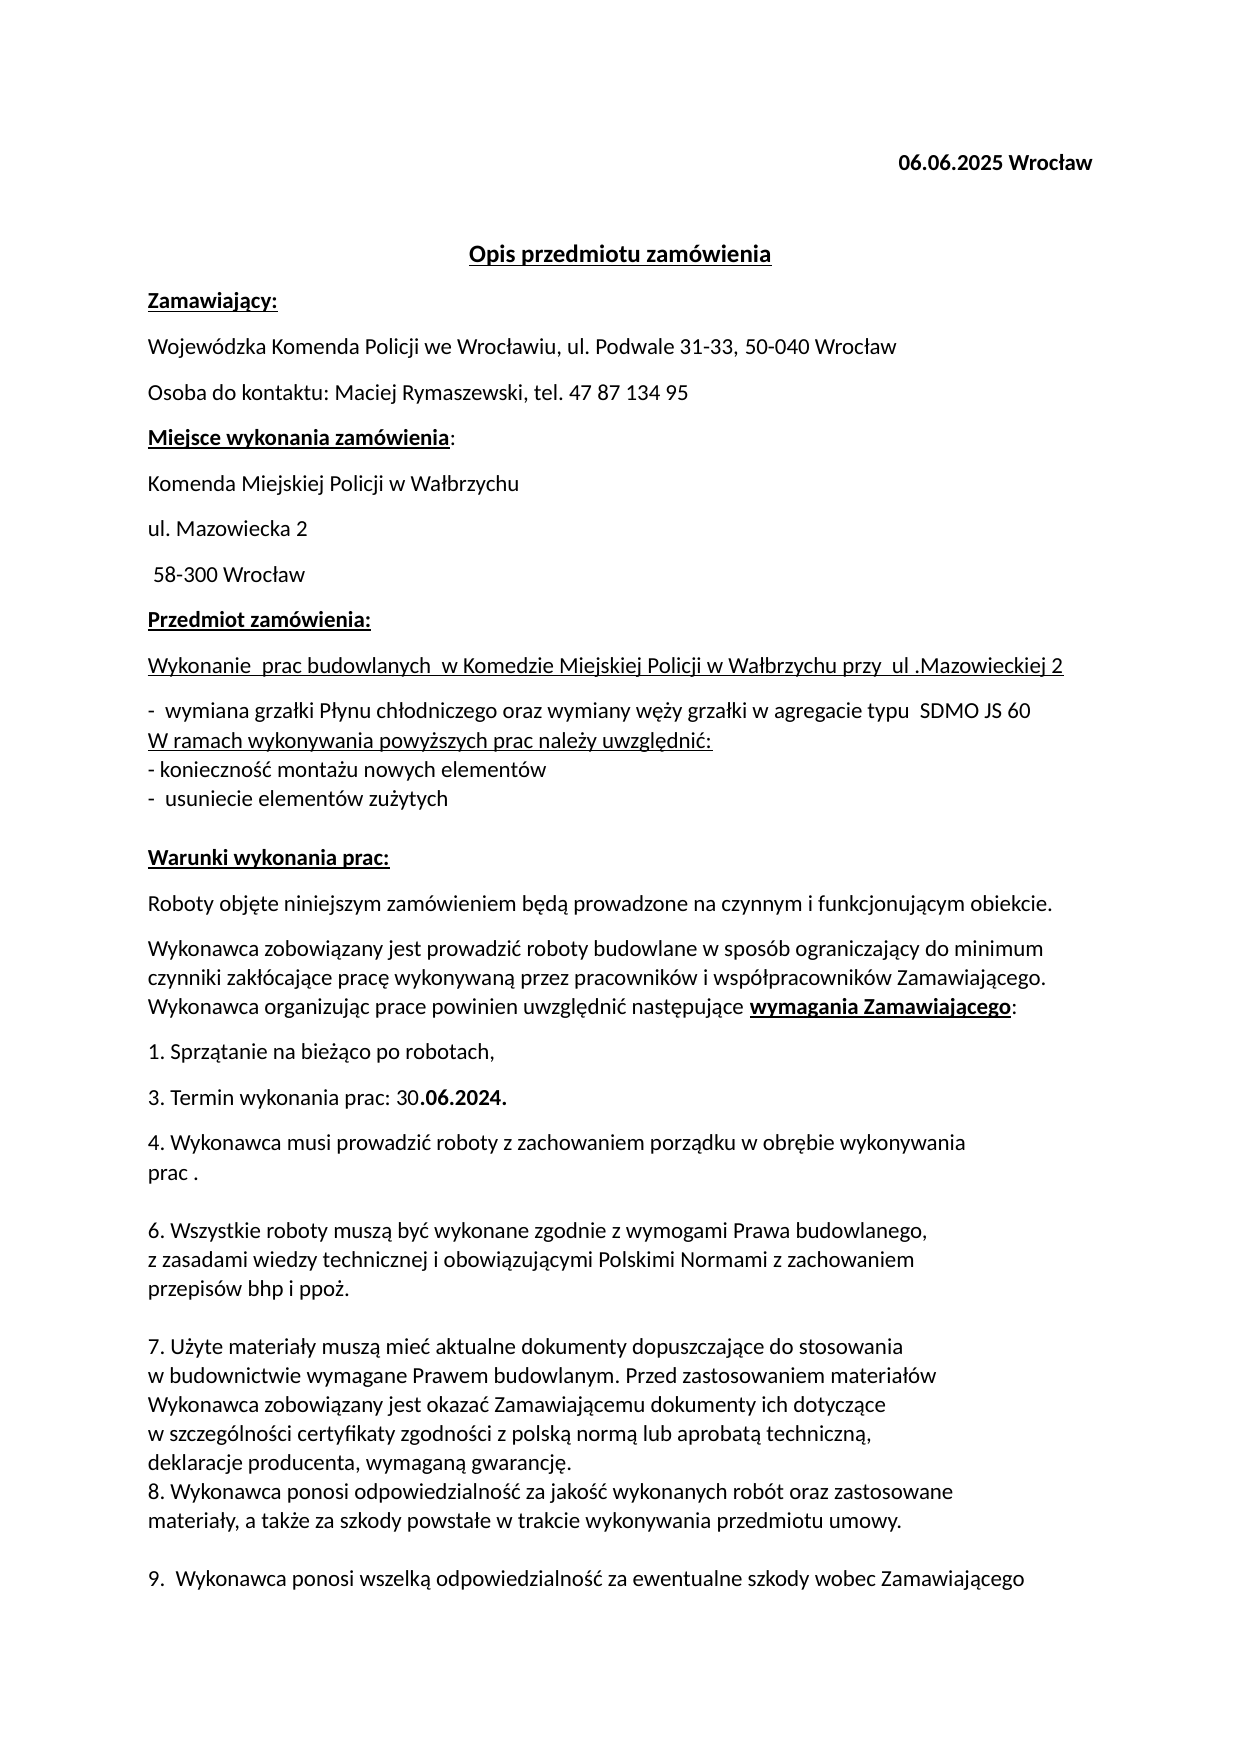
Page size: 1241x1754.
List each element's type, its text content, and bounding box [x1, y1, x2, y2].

text z zasadami wiedzy technicznej i obowiązującymi Polskimi Normami z zachowaniem [148, 1245, 1093, 1273]
text Zamawiający: [148, 287, 1093, 315]
text 06.06.2025 Wrocław [148, 148, 1093, 176]
text prac . [148, 1158, 1093, 1186]
text Roboty objęte niniejszym zamówieniem będą prowadzone na czynnym i funkcjonującym obiekcie. [148, 889, 1093, 917]
text w szczególności certyfikaty zgodności z polską normą lub aprobatą techniczną, [148, 1419, 1093, 1447]
text materiały, a także za szkody powstałe w trakcie wykonywania przedmiotu umowy. [148, 1506, 1093, 1534]
text 3. Termin wykonania prac: 30.06.2024. [148, 1083, 1093, 1111]
text Warunki wykonania prac: [148, 843, 1093, 871]
text 4. Wykonawca musi prowadzić roboty z zachowaniem porządku w obrębie wykonywania [148, 1128, 1093, 1157]
text ul. Mazowiecka 2 [148, 514, 1093, 542]
text przepisów bhp i ppoż. [148, 1274, 1093, 1302]
text 9. Wykonawca ponosi wszelką odpowiedzialność za ewentualne szkody wobec Zamawiającego [148, 1564, 1093, 1592]
text Przedmiot zamówienia: [148, 605, 1093, 633]
text Wojewódzka Komenda Policji we Wrocławiu, ul. Podwale 31-33, 50-040 Wrocław [148, 332, 1093, 360]
text Miejsce wykonania zamówienia: [148, 423, 1093, 451]
text W ramach wykonywania powyższych prac należy uwzględnić: [148, 726, 1093, 754]
text Wykonawca zobowiązany jest okazać Zamawiającemu dokumenty ich dotyczące [148, 1390, 1093, 1418]
text - konieczność montażu nowych elementów [148, 755, 1093, 783]
text Komenda Miejskiej Policji w Wałbrzychu [148, 469, 1093, 497]
text 8. Wykonawca ponosi odpowiedzialność za jakość wykonanych robót oraz zastosowane [148, 1477, 1093, 1505]
text 7. Użyte materiały muszą mieć aktualne dokumenty dopuszczające do stosowania [148, 1332, 1093, 1360]
text - usuniecie elementów zużytych [148, 784, 1093, 812]
text - wymiana grzałki Płynu chłodniczego oraz wymiany węży grzałki w agregacie typu SDMO JS 60 [148, 696, 1093, 724]
text w budownictwie wymagane Prawem budowlanym. Przed zastosowaniem materiałów [148, 1361, 1093, 1389]
text 6. Wszystkie roboty muszą być wykonane zgodnie z wymogami Prawa budowlanego, [148, 1216, 1093, 1244]
text Osoba do kontaktu: Maciej Rymaszewski, tel. 47 87 134 95 [148, 378, 1093, 406]
text Opis przedmiotu zamówienia [148, 239, 1093, 269]
text deklaracje producenta, wymaganą gwarancję. [148, 1448, 1093, 1476]
text 58-300 Wrocław [148, 560, 1093, 588]
text 1. Sprzątanie na bieżąco po robotach, [148, 1037, 1093, 1066]
text Wykonanie prac budowlanych w Komedzie Miejskiej Policji w Wałbrzychu przy ul .Mazowieckiej 2 [148, 651, 1093, 679]
text Wykonawca zobowiązany jest prowadzić roboty budowlane w sposób ograniczający do minimum czynniki zakłócające pracę wykonywaną przez pracowników i współpracowników Zamawiającego. Wykonawca organizując prace powinien uwzględnić następujące wymagania Zamawiającego: [148, 934, 1093, 1020]
